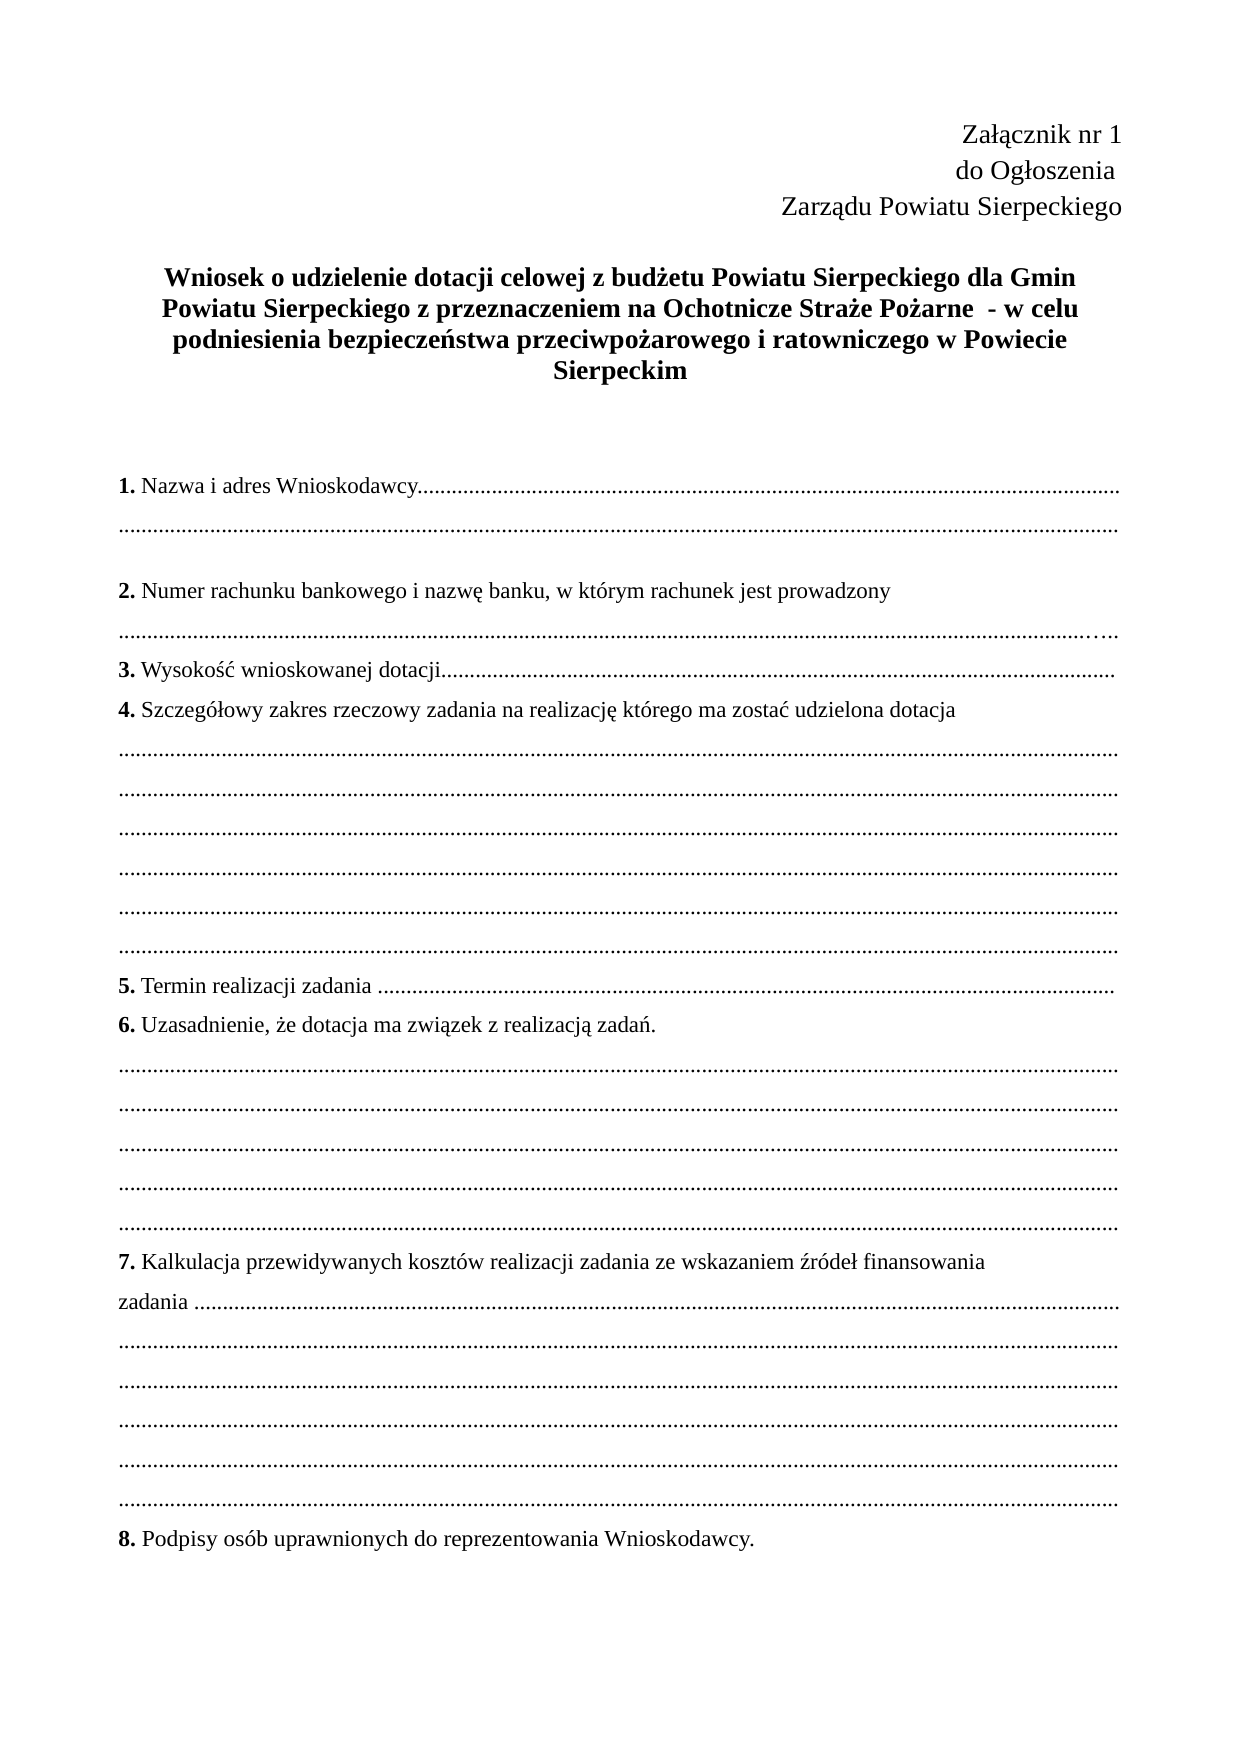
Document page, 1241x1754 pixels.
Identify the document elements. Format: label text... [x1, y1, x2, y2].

text do Ogłoszenia [118, 154, 1122, 185]
text 5. Termin realizacji zadania ................................................................................................................................. [118, 972, 1122, 998]
text .........................................................................................................................................................................….. [118, 617, 1122, 643]
text Wniosek o udzielenie dotacji celowej z budżetu Powiatu Sierpeckiego dla Gmin Powiatu Sierpeckiego z przeznaczeniem na Ochotnicze Straże Pożarne - w celu podniesienia bezpieczeństwa przeciwpożarowego i ratowniczego w Powiecie Sierpeckim [118, 261, 1122, 386]
text ............................................................................................................................................................................... [118, 511, 1122, 538]
text 3. Wysokość wnioskowanej dotacji...................................................................................................................... [118, 656, 1122, 682]
text 1. Nazwa i adres Wnioskodawcy........................................................................................................................... [118, 472, 1122, 498]
text 8. Podpisy osób uprawnionych do reprezentowania Wnioskodawcy. [118, 1525, 1122, 1551]
text Zarządu Powiatu Sierpeckiego [118, 189, 1122, 221]
text 6. Uzasadnienie, że dotacja ma związek z realizacją zadań. [118, 1011, 1122, 1038]
text 4. Szczegółowy zakres rzeczowy zadania na realizację którego ma zostać udzielona dotacja [118, 696, 1122, 722]
text .......................................................................................................................................................................................................................................................................................................................................................................................................................................................................................................................................................................................................................................................................................................................................................................................................................................................................................................................................................................................................................................................................................... [118, 735, 1122, 959]
text Załącznik nr 1 [118, 118, 1122, 149]
text 2. Numer rachunku bankowego i nazwę banku, w którym rachunek jest prowadzony [118, 577, 1122, 603]
text ........................................................................................................................................................................................................................................................................................................................................................................................................................................................................................................................................................................................................................................................................................................................................................................................................................................................................................................... [118, 1051, 1122, 1235]
text 7. Kalkulacja przewidywanych kosztów realizacji zadania ze wskazaniem źródeł finansowania zadania ............................................................................................................................................................................................................................................................................................................................................................................................................................................................................................................................................................................................................................................................................................................................................................................................................................................................................................................................................................................................................................................................................. [118, 1248, 1122, 1512]
